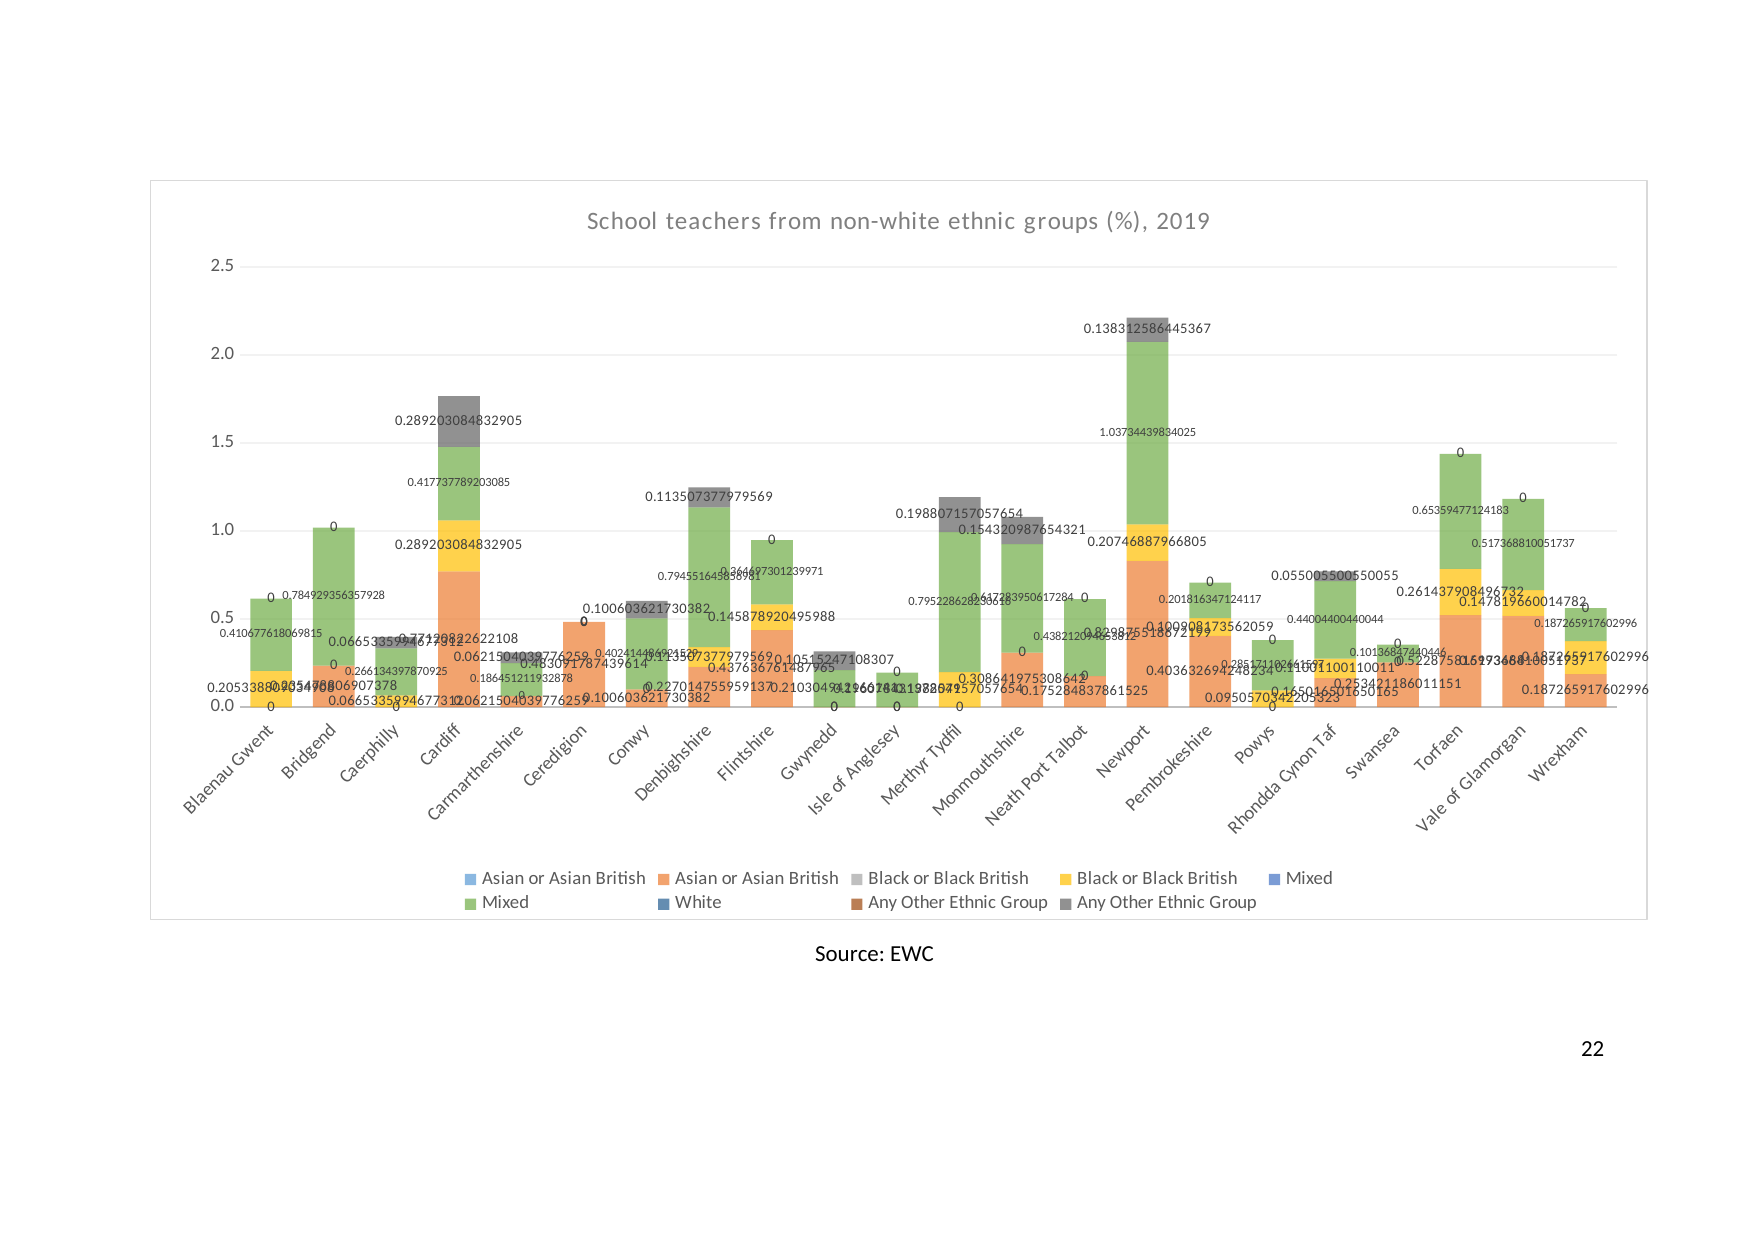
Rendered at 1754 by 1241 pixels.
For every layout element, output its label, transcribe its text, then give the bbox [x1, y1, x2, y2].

text Source: EWC [150, 939, 1604, 967]
